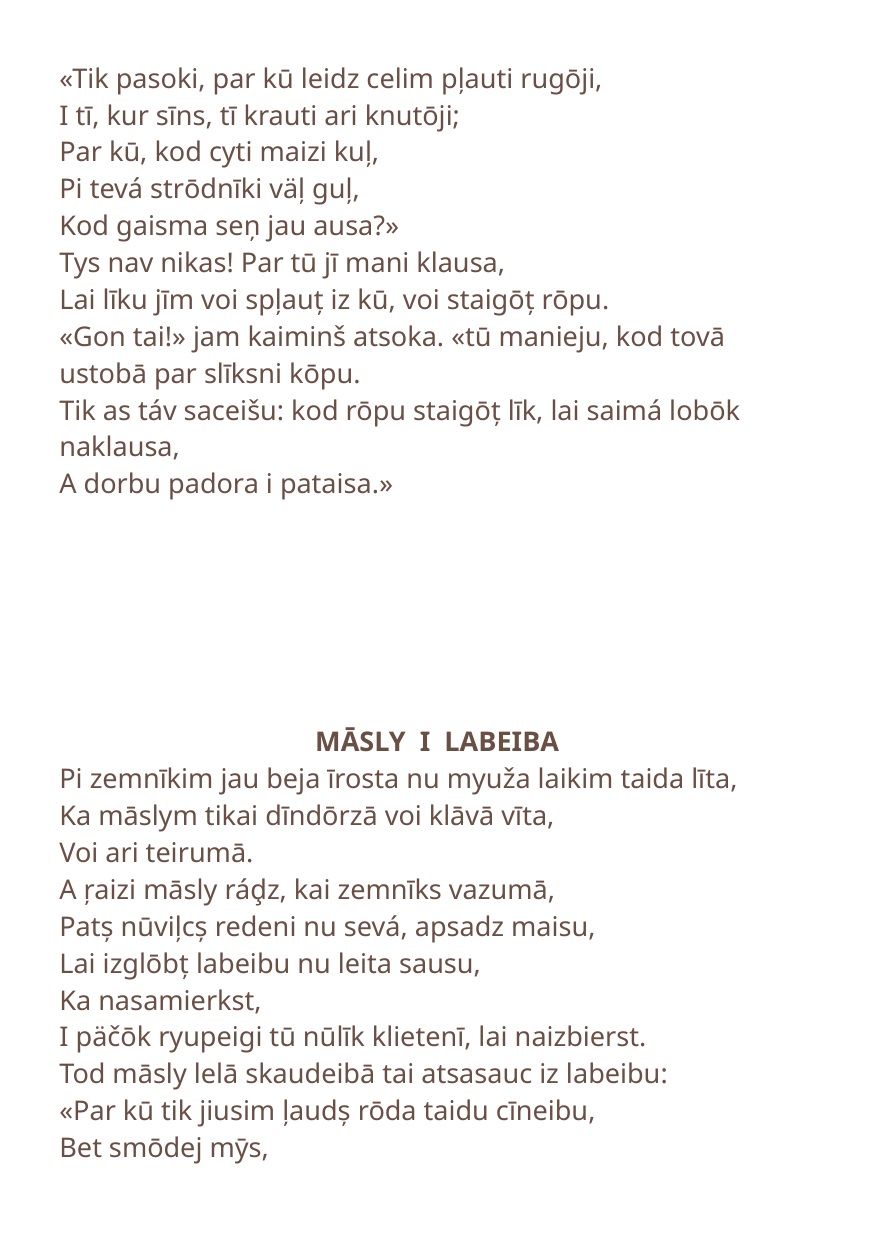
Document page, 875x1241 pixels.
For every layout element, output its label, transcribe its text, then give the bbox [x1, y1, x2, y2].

text I päčōk ryupeigi tū nūlīk klietenī, lai naizbierst. [59, 1018, 815, 1055]
text «Tik pasoki, par kū leidz celim pļauti rugōji, [59, 59, 815, 96]
text Par kū, kod cyti maizi kuļ, [59, 133, 815, 170]
text «Par kū tik jiusim ļaudș rōda taidu cīneibu, [59, 1092, 815, 1128]
text A dorbu padora i pataisa.» [59, 465, 815, 502]
text Lai līku jīm voi spļauț iz kū, voi staigōț rōpu. [59, 280, 815, 317]
text MĀSLY I LABEIBA [59, 723, 815, 760]
text A ŗaizi māsly ráḑz, kai zemnīks vazumā, [59, 870, 815, 907]
text I tī, kur sīns, tī krauti ari knutōji; [59, 96, 815, 133]
text Bet smōdej mȳs, [59, 1128, 815, 1165]
text Pi zemnīkim jau beja īrosta nu myuža laikim taida līta, [59, 760, 815, 797]
text Tod māsly lelā skaudeibā tai atsasauc iz labeibu: [59, 1055, 815, 1092]
text Patș nūviļcș redeni nu sevá, apsadz maisu, [59, 907, 815, 944]
text Pi tevá strōdnīki väļ guļ, [59, 170, 815, 207]
text Kod gaisma seņ jau ausa?» [59, 207, 815, 243]
text Tys nav nikas! Par tū jī mani klausa, [59, 243, 815, 280]
text Ka māslym tikai dīndōrzā voi klāvā vīta, [59, 797, 815, 833]
text «Gon tai!» jam kaiminš atsoka. «tū manieju, kod tovā ustobā par slīksni kōpu. [59, 317, 815, 391]
text Voi ari teirumā. [59, 833, 815, 870]
text Ka nasamierkst, [59, 981, 815, 1018]
text Lai izglōbț labeibu nu leita sausu, [59, 944, 815, 981]
text Tik as táv saceišu: kod rōpu staigōț līk, lai saimá lobōk naklausa, [59, 391, 815, 465]
